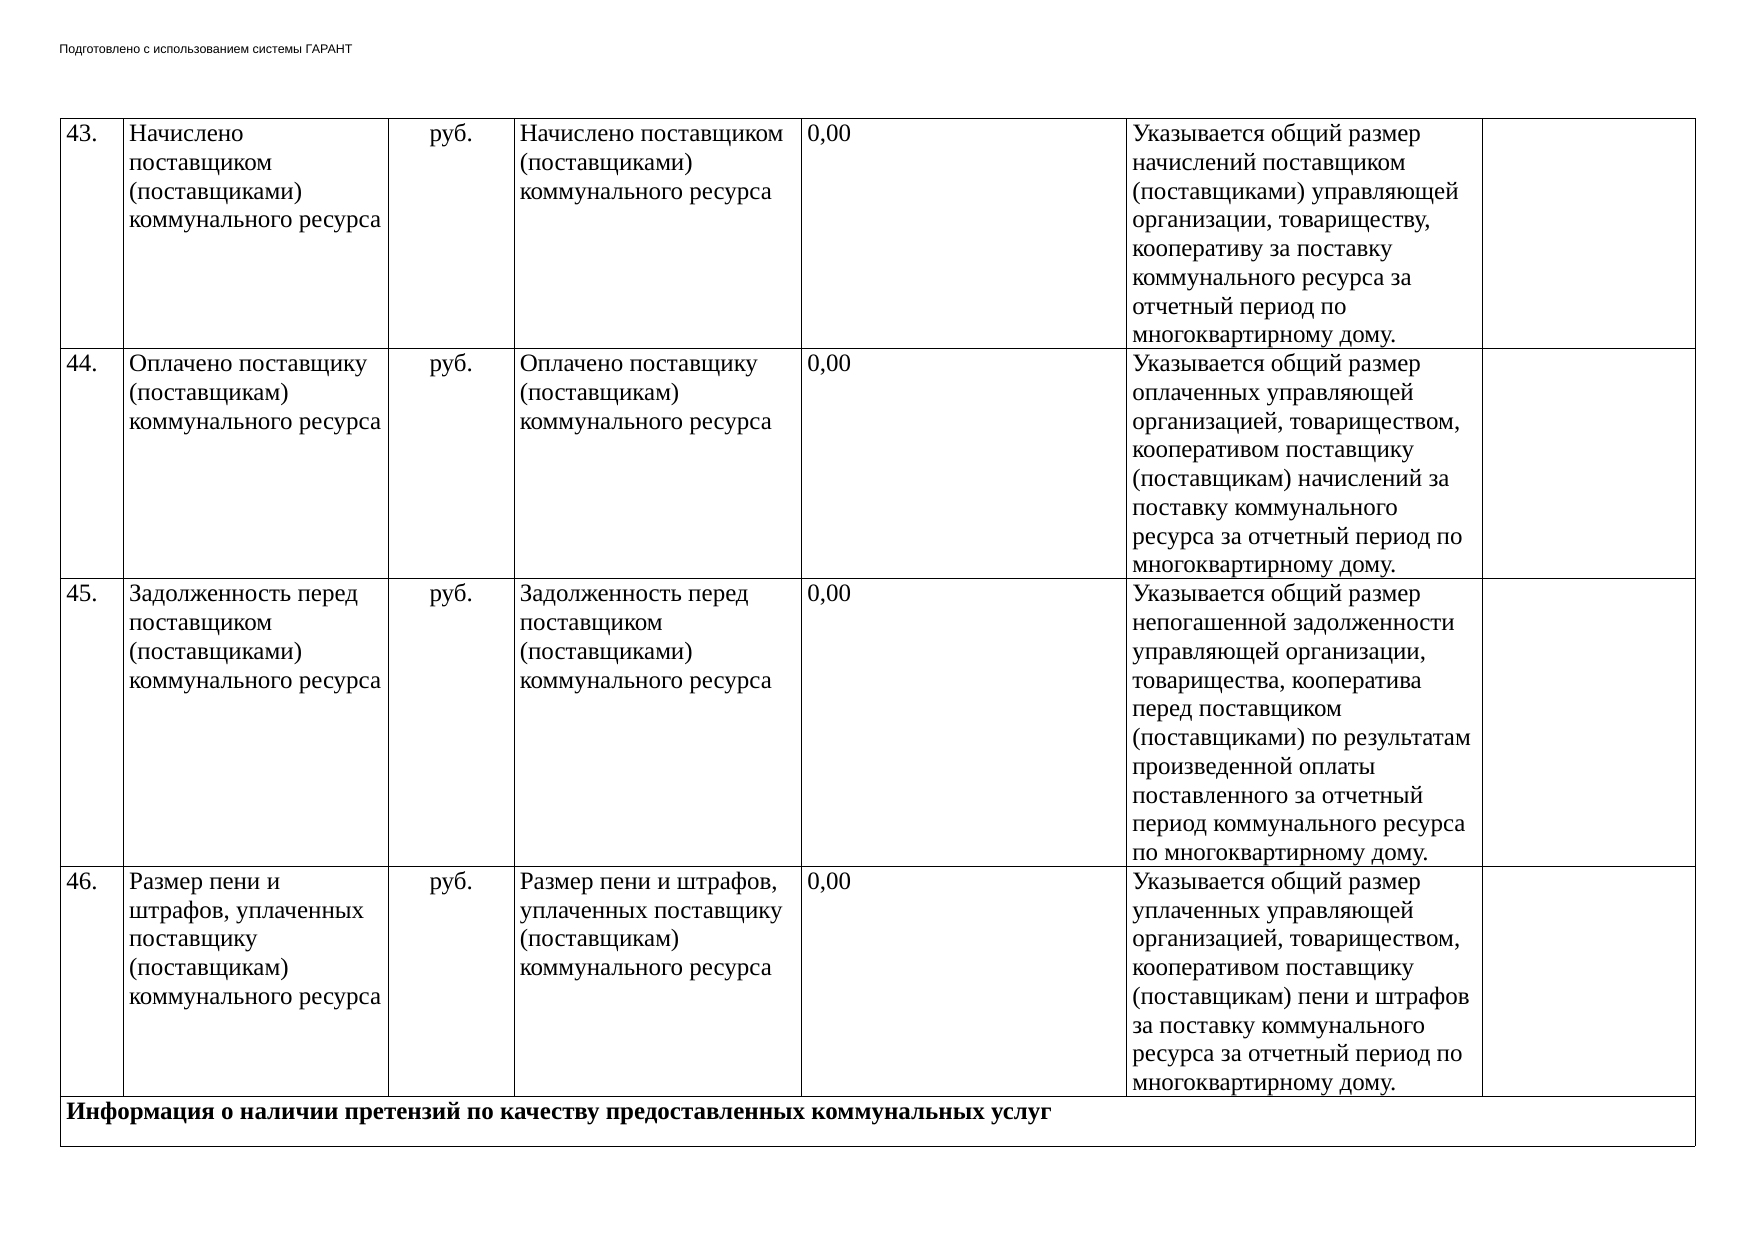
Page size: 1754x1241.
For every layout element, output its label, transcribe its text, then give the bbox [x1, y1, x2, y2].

table_cell Информация о наличии претензий по качеству предоставленных коммунальных услуг [61, 1097, 1695, 1146]
table_cell Размер пени и штрафов, уплаченных поставщику (поставщикам) коммунального ресурса [124, 867, 388, 1096]
table_cell руб. [389, 579, 514, 866]
table_cell 0,00 [802, 867, 1126, 1096]
table_cell Указывается общий размер оплаченных управляющей организацией, товариществом, кооперативом поставщику (поставщикам) начислений за поставку коммунального ресурса за отчетный период по многоквартирному дому. [1127, 349, 1482, 578]
table_cell руб. [389, 867, 514, 1096]
table_cell 43. [61, 119, 123, 348]
table_cell руб. [389, 119, 514, 348]
table_cell Оплачено поставщику (поставщикам) коммунального ресурса [124, 349, 388, 578]
table_cell руб. [389, 349, 514, 578]
table_cell [1483, 579, 1695, 866]
table_cell [1483, 867, 1695, 1096]
table_cell Указывается общий размер непогашенной задолженности управляющей организации, товарищества, кооператива перед поставщиком (поставщиками) по результатам произведенной оплаты поставленного за отчетный период коммунального ресурса по многоквартирному дому. [1127, 579, 1482, 866]
table_cell Задолженность перед поставщиком (поставщиками) коммунального ресурса [124, 579, 388, 866]
table_cell 0,00 [802, 349, 1126, 578]
table_cell Начислено поставщиком (поставщиками) коммунального ресурса [124, 119, 388, 348]
table_cell Указывается общий размер уплаченных управляющей организацией, товариществом, кооперативом поставщику (поставщикам) пени и штрафов за поставку коммунального ресурса за отчетный период по многоквартирному дому. [1127, 867, 1482, 1096]
table_cell 46. [61, 867, 123, 1096]
table_cell Начислено поставщиком (поставщиками) коммунального ресурса [515, 119, 801, 348]
table_cell 0,00 [802, 119, 1126, 348]
table_cell 44. [61, 349, 123, 578]
table_cell Оплачено поставщику (поставщикам) коммунального ресурса [515, 349, 801, 578]
table_cell [1483, 119, 1695, 348]
table_cell 45. [61, 579, 123, 866]
table_cell Размер пени и штрафов, уплаченных поставщику (поставщикам) коммунального ресурса [515, 867, 801, 1096]
table_cell [1483, 349, 1695, 578]
table_cell Задолженность перед поставщиком (поставщиками) коммунального ресурса [515, 579, 801, 866]
table_cell 0,00 [802, 579, 1126, 866]
table_cell Указывается общий размер начислений поставщиком (поставщиками) управляющей организации, товариществу, кооперативу за поставку коммунального ресурса за отчетный период по многоквартирному дому. [1127, 119, 1482, 348]
